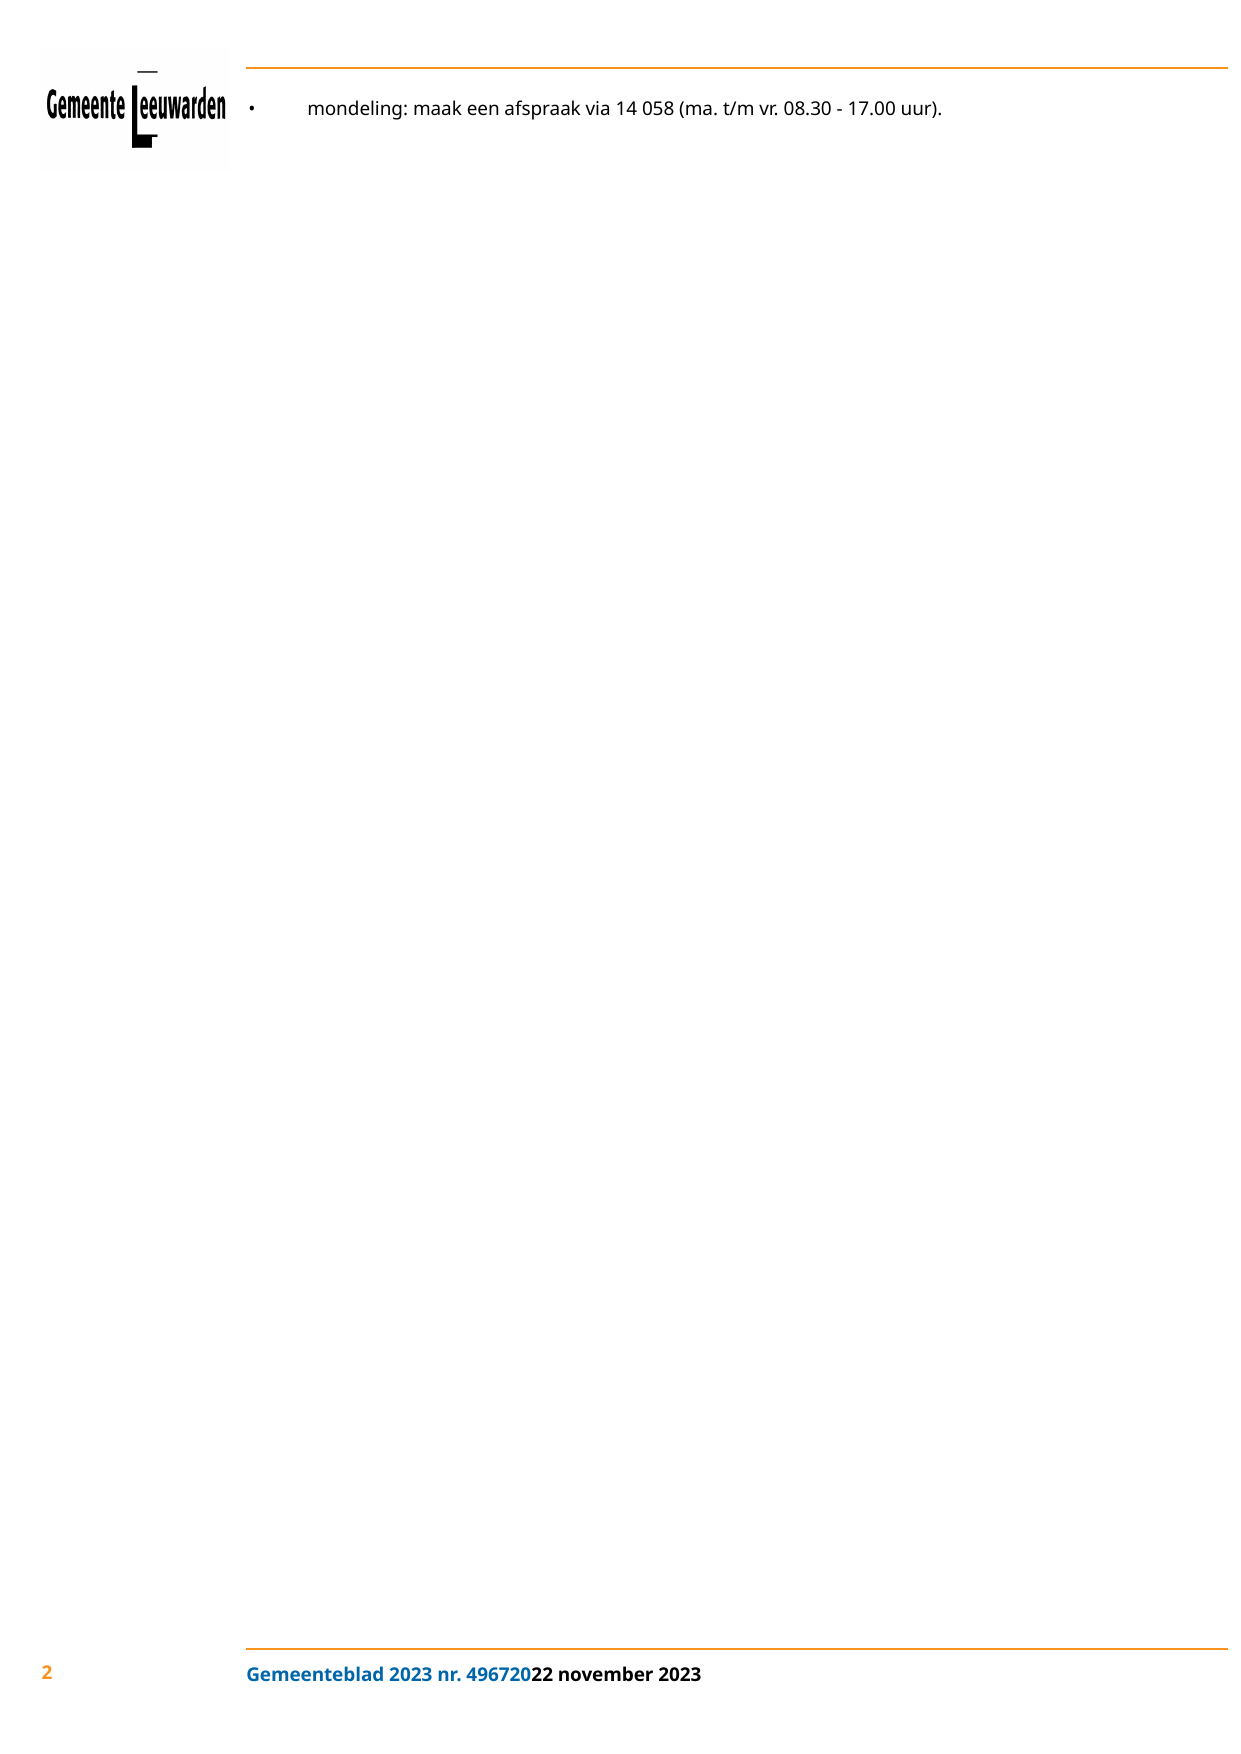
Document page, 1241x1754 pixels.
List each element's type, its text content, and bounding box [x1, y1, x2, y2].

list mondeling: maak een afspraak via 14 058 (ma. t/m vr. 08.30 - 17.00 uur). [248, 95, 1152, 121]
picture [41, 47, 231, 172]
